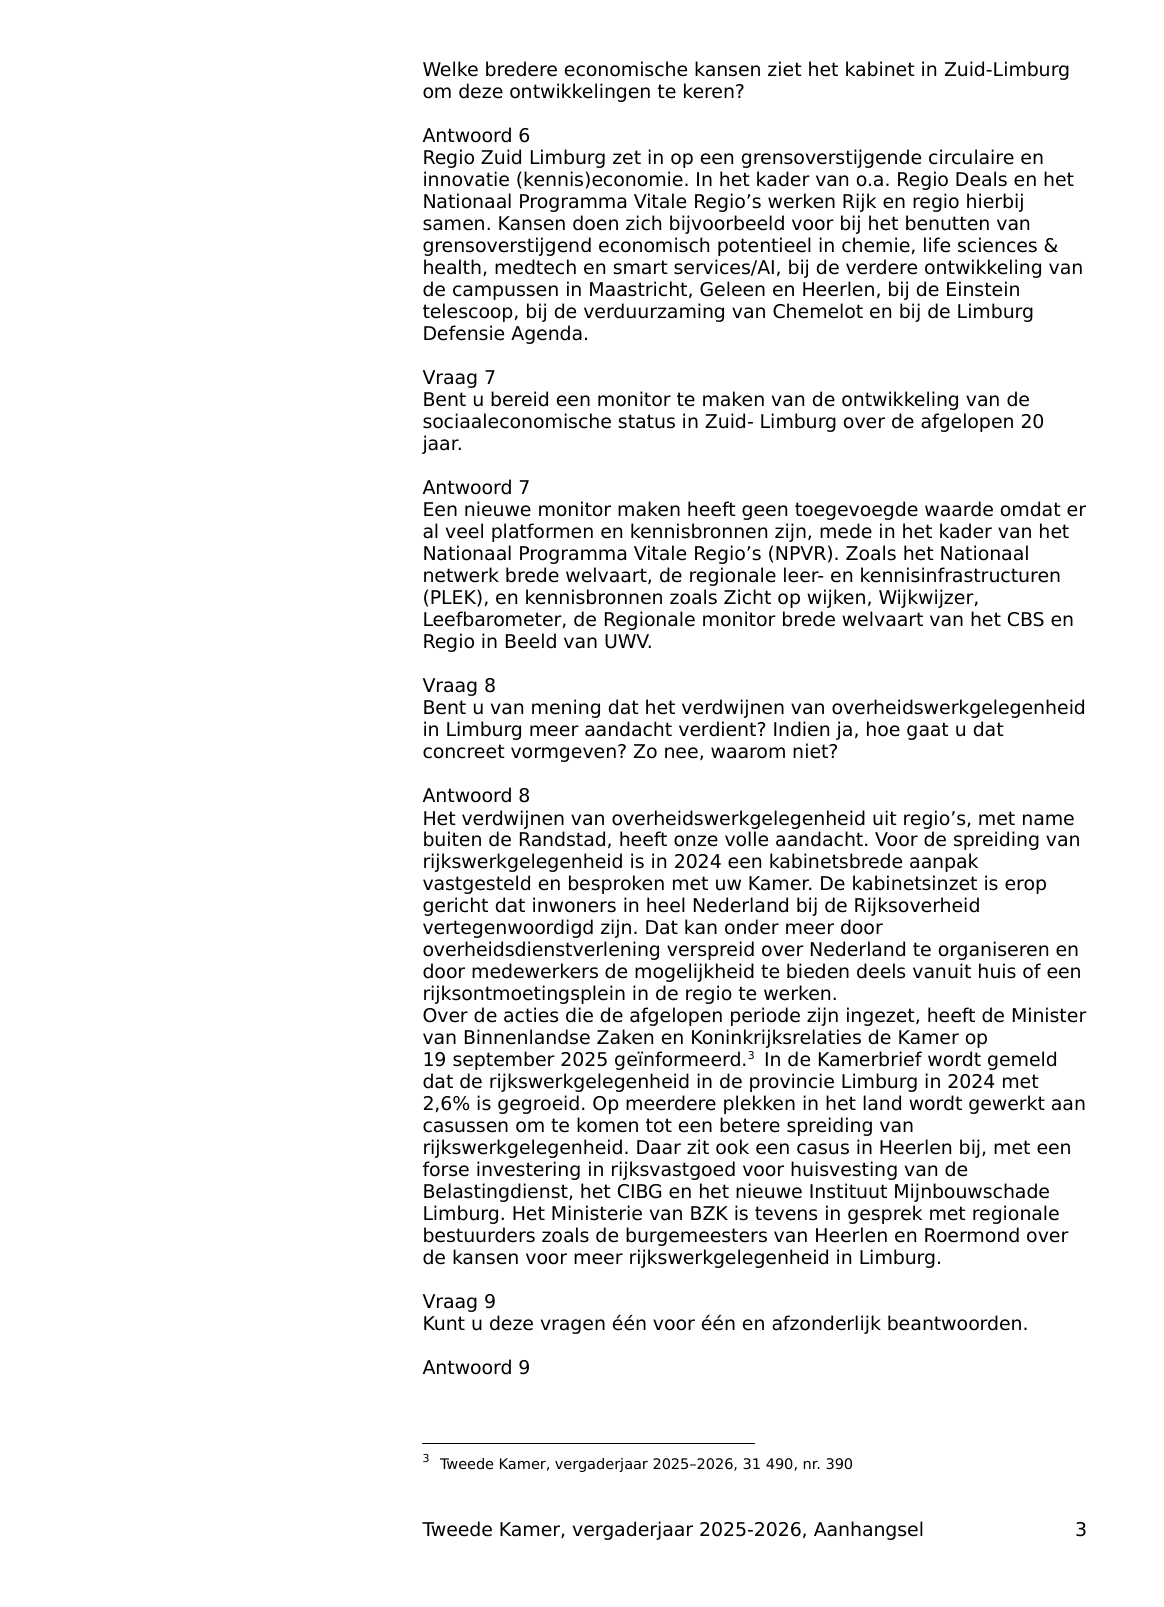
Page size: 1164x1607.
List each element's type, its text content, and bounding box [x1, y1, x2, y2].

text Over de acties die de afgelopen periode zijn ingezet, heeft de Minister van Binnenlandse Zaken en Koninkrijksrelaties de Kamer op 19 september 2025 geïnformeerd. In de Kamerbrief wordt gemeld dat de rijkswerkgelegenheid in de provincie Limburg in 2024 met 2,6% is gegroeid. Op meerdere plekken in het land wordt gewerkt aan casussen om te komen tot een betere spreiding van rijkswerkgelegenheid. Daar zit ook een casus in Heerlen bij, met een forse investering in rijksvastgoed voor huisvesting van de Belastingdienst, het CIBG en het nieuwe Instituut Mijnbouwschade Limburg. Het Ministerie van BZK is tevens in gesprek met regionale bestuurders zoals de burgemeesters van Heerlen en Roermond over de kansen voor meer rijkswerkgelegenheid in Limburg. [422, 1005, 1087, 1269]
text Welke bredere economische kansen ziet het kabinet in Zuid-Limburg om deze ontwikkelingen te keren? [422, 59, 1087, 103]
text Vraag 7 [422, 367, 1087, 389]
text Antwoord 8 [422, 785, 1087, 807]
text Vraag 9 [422, 1291, 1087, 1313]
text Vraag 8 [422, 675, 1087, 697]
text Kunt u deze vragen één voor één en afzonderlijk beantwoorden. [422, 1313, 1087, 1335]
text Antwoord 7 [422, 477, 1087, 499]
text Antwoord 9 [422, 1357, 1087, 1379]
text Antwoord 6 [422, 125, 1087, 147]
text Tweede Kamer, vergaderjaar 2025–2026, 31 490, nr. 390 [422, 1452, 1087, 1474]
text Het verdwijnen van overheidswerkgelegenheid uit regio’s, met name buiten de Randstad, heeft onze volle aandacht. Voor de spreiding van rijkswerkgelegenheid is in 2024 een kabinetsbrede aanpak vastgesteld en besproken met uw Kamer. De kabinetsinzet is erop gericht dat inwoners in heel Nederland bij de Rijksoverheid vertegenwoordigd zijn. Dat kan onder meer door overheidsdienstverlening verspreid over Nederland te organiseren en door medewerkers de mogelijkheid te bieden deels vanuit huis of een rijksontmoetingsplein in de regio te werken. [422, 807, 1087, 1005]
text Regio Zuid Limburg zet in op een grensoverstijgende circulaire en innovatie (kennis)economie. In het kader van o.a. Regio Deals en het Nationaal Programma Vitale Regio’s werken Rijk en regio hierbij samen. Kansen doen zich bijvoorbeeld voor bij het benutten van grensoverstijgend economisch potentieel in chemie, life sciences & health, medtech en smart services/AI, bij de verdere ontwikkeling van de campussen in Maastricht, Geleen en Heerlen, bij de Einstein telescoop, bij de verduurzaming van Chemelot en bij de Limburg Defensie Agenda. [422, 147, 1087, 345]
text Een nieuwe monitor maken heeft geen toegevoegde waarde omdat er al veel platformen en kennisbronnen zijn, mede in het kader van het Nationaal Programma Vitale Regio’s (NPVR). Zoals het Nationaal netwerk brede welvaart, de regionale leer- en kennisinfrastructuren (PLEK), en kennisbronnen zoals Zicht op wijken, Wijkwijzer, Leefbarometer, de Regionale monitor brede welvaart van het CBS en Regio in Beeld van UWV. [422, 499, 1087, 653]
text Bent u van mening dat het verdwijnen van overheidswerkgelegenheid in Limburg meer aandacht verdient? Indien ja, hoe gaat u dat concreet vormgeven? Zo nee, waarom niet? [422, 697, 1087, 763]
text Bent u bereid een monitor te maken van de ontwikkeling van de sociaaleconomische status in Zuid- Limburg over de afgelopen 20 jaar. [422, 389, 1087, 455]
